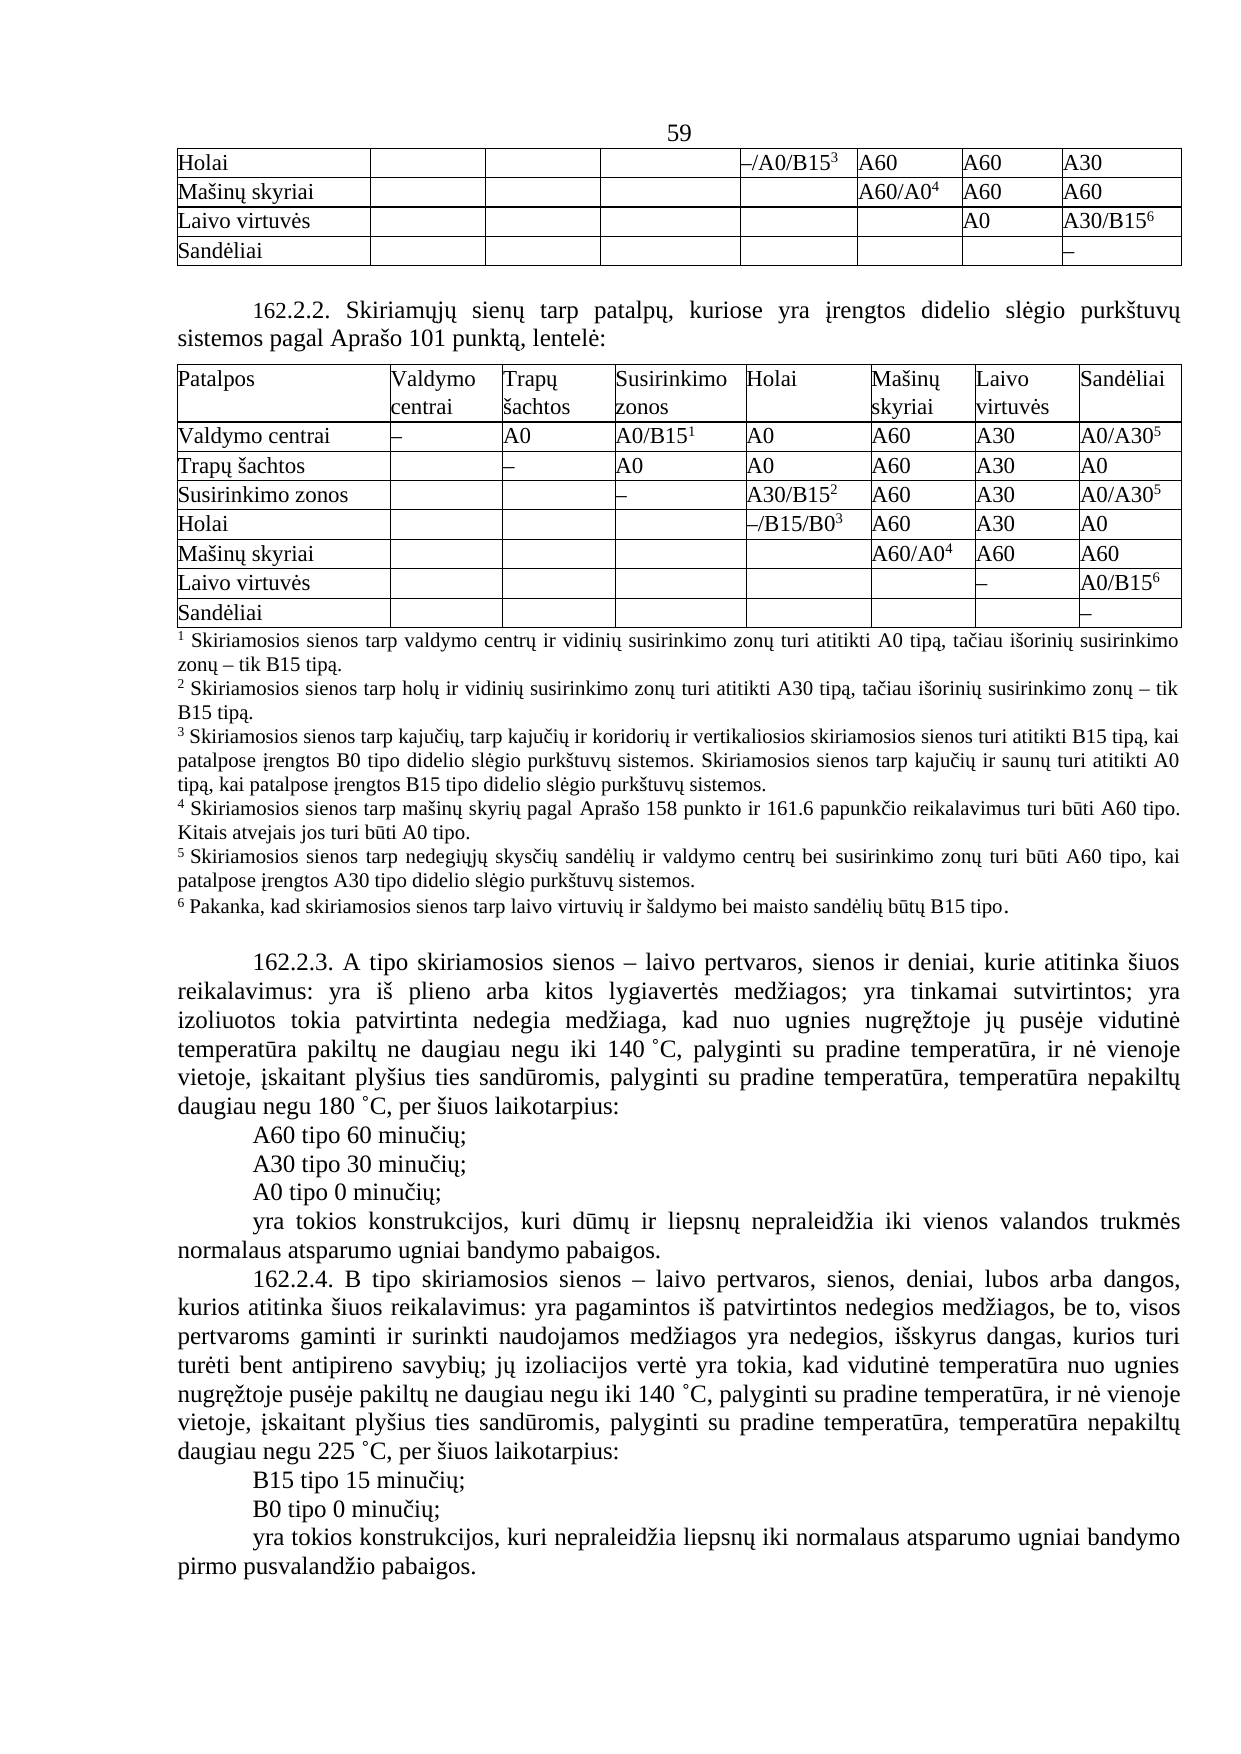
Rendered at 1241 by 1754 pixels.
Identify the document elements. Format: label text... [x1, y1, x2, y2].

table_cell A60 [872, 510, 975, 539]
table_cell Laivo virtuvės [178, 569, 390, 597]
table_cell A0/B156 [1080, 569, 1181, 597]
table_cell [391, 540, 502, 568]
table_cell [616, 510, 746, 539]
text yra tokios konstrukcijos, kuri dūmų ir liepsnų nepraleidžia iki vienos valandos trukmės normalaus atsparumo ugniai bandymo pabaigos. [177, 1206, 1181, 1264]
table_cell A0 [747, 452, 871, 480]
table_cell – [503, 452, 615, 480]
text 5 Skiriamosios sienos tarp nedegiųjų skysčių sandėlių ir valdymo centrų bei susirinkimo zonų turi būti A60 tipo, kai patalpose įrengtos A30 tipo didelio slėgio purkštuvų sistemos. [177, 844, 1181, 892]
table_cell A0 [1080, 510, 1181, 539]
table_cell Trapų šachtos [178, 452, 390, 480]
table_cell [616, 599, 746, 627]
table_cell A0 [616, 452, 746, 480]
table_cell [747, 569, 871, 597]
table_header Sandėliai [1080, 365, 1181, 421]
text 162.2.3. A tipo skiriamosios sienos – laivo pertvaros, sienos ir deniai, kurie atitinka šiuos reikalavimus: yra iš plieno arba kitos lygiavertės medžiagos; yra tinkamai sutvirtintos; yra izoliuotos tokia patvirtinta nedegia medžiaga, kad nuo ugnies nugręžtoje jų pusėje vidutinė temperatūra pakiltų ne daugiau negu iki 140 ˚C, palyginti su pradine temperatūra, ir nė vienoje vietoje, įskaitant plyšius ties sandūromis, palyginti su pradine temperatūra, temperatūra nepakiltų daugiau negu 180 ˚C, per šiuos laikotarpius: [177, 947, 1181, 1120]
table_cell A0 [503, 423, 615, 451]
table_cell –/B15/B03 [747, 510, 871, 539]
table_header Patalpos [178, 365, 390, 421]
text B15 tipo 15 minučių; [177, 1465, 1181, 1494]
table_header Valdymo centrai [391, 365, 502, 421]
table_cell A60 [1080, 540, 1181, 568]
table_cell [391, 481, 502, 509]
table_header Laivo virtuvės [976, 365, 1079, 421]
text A60 tipo 60 minučių; [177, 1120, 1181, 1149]
table_cell A30 [976, 452, 1079, 480]
table_cell [503, 510, 615, 539]
table_cell Susirinkimo zonos [178, 481, 390, 509]
table_cell A0 [747, 423, 871, 451]
table_cell A60 [872, 481, 975, 509]
table_cell – [1080, 599, 1181, 627]
table_cell [503, 599, 615, 627]
text B0 tipo 0 minučių; [177, 1494, 1181, 1522]
table_cell [391, 569, 502, 597]
text A30 tipo 30 minučių; [177, 1149, 1181, 1177]
table_header Trapų šachtos [503, 365, 615, 421]
table_cell [391, 510, 502, 539]
text 6 Pakanka, kad skiriamosios sienos tarp laivo virtuvių ir šaldymo bei maisto sandėlių būtų B15 tipo. [177, 892, 1181, 919]
table_cell A0/A305 [1080, 423, 1181, 451]
table_cell A30 [976, 481, 1079, 509]
table_header Mašinų skyriai [872, 365, 975, 421]
text A0 tipo 0 minučių; [177, 1177, 1181, 1206]
text 162.2.4. B tipo skiriamosios sienos – laivo pertvaros, sienos, deniai, lubos arba dangos, kurios atitinka šiuos reikalavimus: yra pagamintos iš patvirtintos nedegios medžiagos, be to, visos pertvaroms gaminti ir surinkti naudojamos medžiagos yra nedegios, išskyrus dangas, kurios turi turėti bent antipireno savybių; jų izoliacijos vertė yra tokia, kad vidutinė temperatūra nuo ugnies nugręžtoje pusėje pakiltų ne daugiau negu iki 140 ˚C, palyginti su pradine temperatūra, ir nė vienoje vietoje, įskaitant plyšius ties sandūromis, palyginti su pradine temperatūra, temperatūra nepakiltų daugiau negu 225 ˚C, per šiuos laikotarpius: [177, 1264, 1181, 1465]
table_cell A30 [976, 510, 1079, 539]
table_cell [391, 599, 502, 627]
table_cell A60 [872, 423, 975, 451]
text 3 Skiriamosios sienos tarp kajučių, tarp kajučių ir koridorių ir vertikaliosios skiriamosios sienos turi atitikti B15 tipą, kai patalpose įrengtos B0 tipo didelio slėgio purkštuvų sistemos. Skiriamosios sienos tarp kajučių ir saunų turi atitikti A0 tipą, kai patalpose įrengtos B15 tipo didelio slėgio purkštuvų sistemos. [177, 724, 1181, 796]
table_cell [503, 569, 615, 597]
text 162.2.2. Skiriamųjų sienų tarp patalpų, kuriose yra įrengtos didelio slėgio purkštuvų sistemos pagal Aprašo 101 punktą, lentelė: [177, 295, 1181, 352]
table_header Holai [747, 365, 871, 421]
table_cell Sandėliai [178, 599, 390, 627]
table_cell [616, 569, 746, 597]
table_cell A0 [1080, 452, 1181, 480]
table_cell [616, 540, 746, 568]
table_cell Mašinų skyriai [178, 540, 390, 568]
table_cell A60/A04 [872, 540, 975, 568]
table_cell A60 [976, 540, 1079, 568]
table_cell A60 [872, 452, 975, 480]
table_cell [503, 481, 615, 509]
table_cell A30 [976, 423, 1079, 451]
table_cell [391, 452, 502, 480]
text 4 Skiriamosios sienos tarp mašinų skyrių pagal Aprašo 158 punkto ir 161.6 papunkčio reikalavimus turi būti A60 tipo. Kitais atvejais jos turi būti A0 tipo. [177, 796, 1181, 844]
table_cell [872, 569, 975, 597]
table_cell [747, 540, 871, 568]
table_cell [872, 599, 975, 627]
table_cell [503, 540, 615, 568]
table_cell A0/A305 [1080, 481, 1181, 509]
text 1 Skiriamosios sienos tarp valdymo centrų ir vidinių susirinkimo zonų turi atitikti A0 tipą, tačiau išorinių susirinkimo zonų – tik B15 tipą. [177, 628, 1181, 676]
table_cell [747, 599, 871, 627]
table_cell – [976, 569, 1079, 597]
table_header Susirinkimo zonos [616, 365, 746, 421]
table_cell Holai [178, 510, 390, 539]
table_cell – [391, 423, 502, 451]
text 2 Skiriamosios sienos tarp holų ir vidinių susirinkimo zonų turi atitikti A30 tipą, tačiau išorinių susirinkimo zonų – tik B15 tipą. [177, 676, 1181, 724]
table_cell – [616, 481, 746, 509]
table_cell A30/B152 [747, 481, 871, 509]
table_cell A0/B151 [616, 423, 746, 451]
table_cell [976, 599, 1079, 627]
table_cell Valdymo centrai [178, 423, 390, 451]
text yra tokios konstrukcijos, kuri nepraleidžia liepsnų iki normalaus atsparumo ugniai bandymo pirmo pusvalandžio pabaigos. [177, 1522, 1181, 1580]
